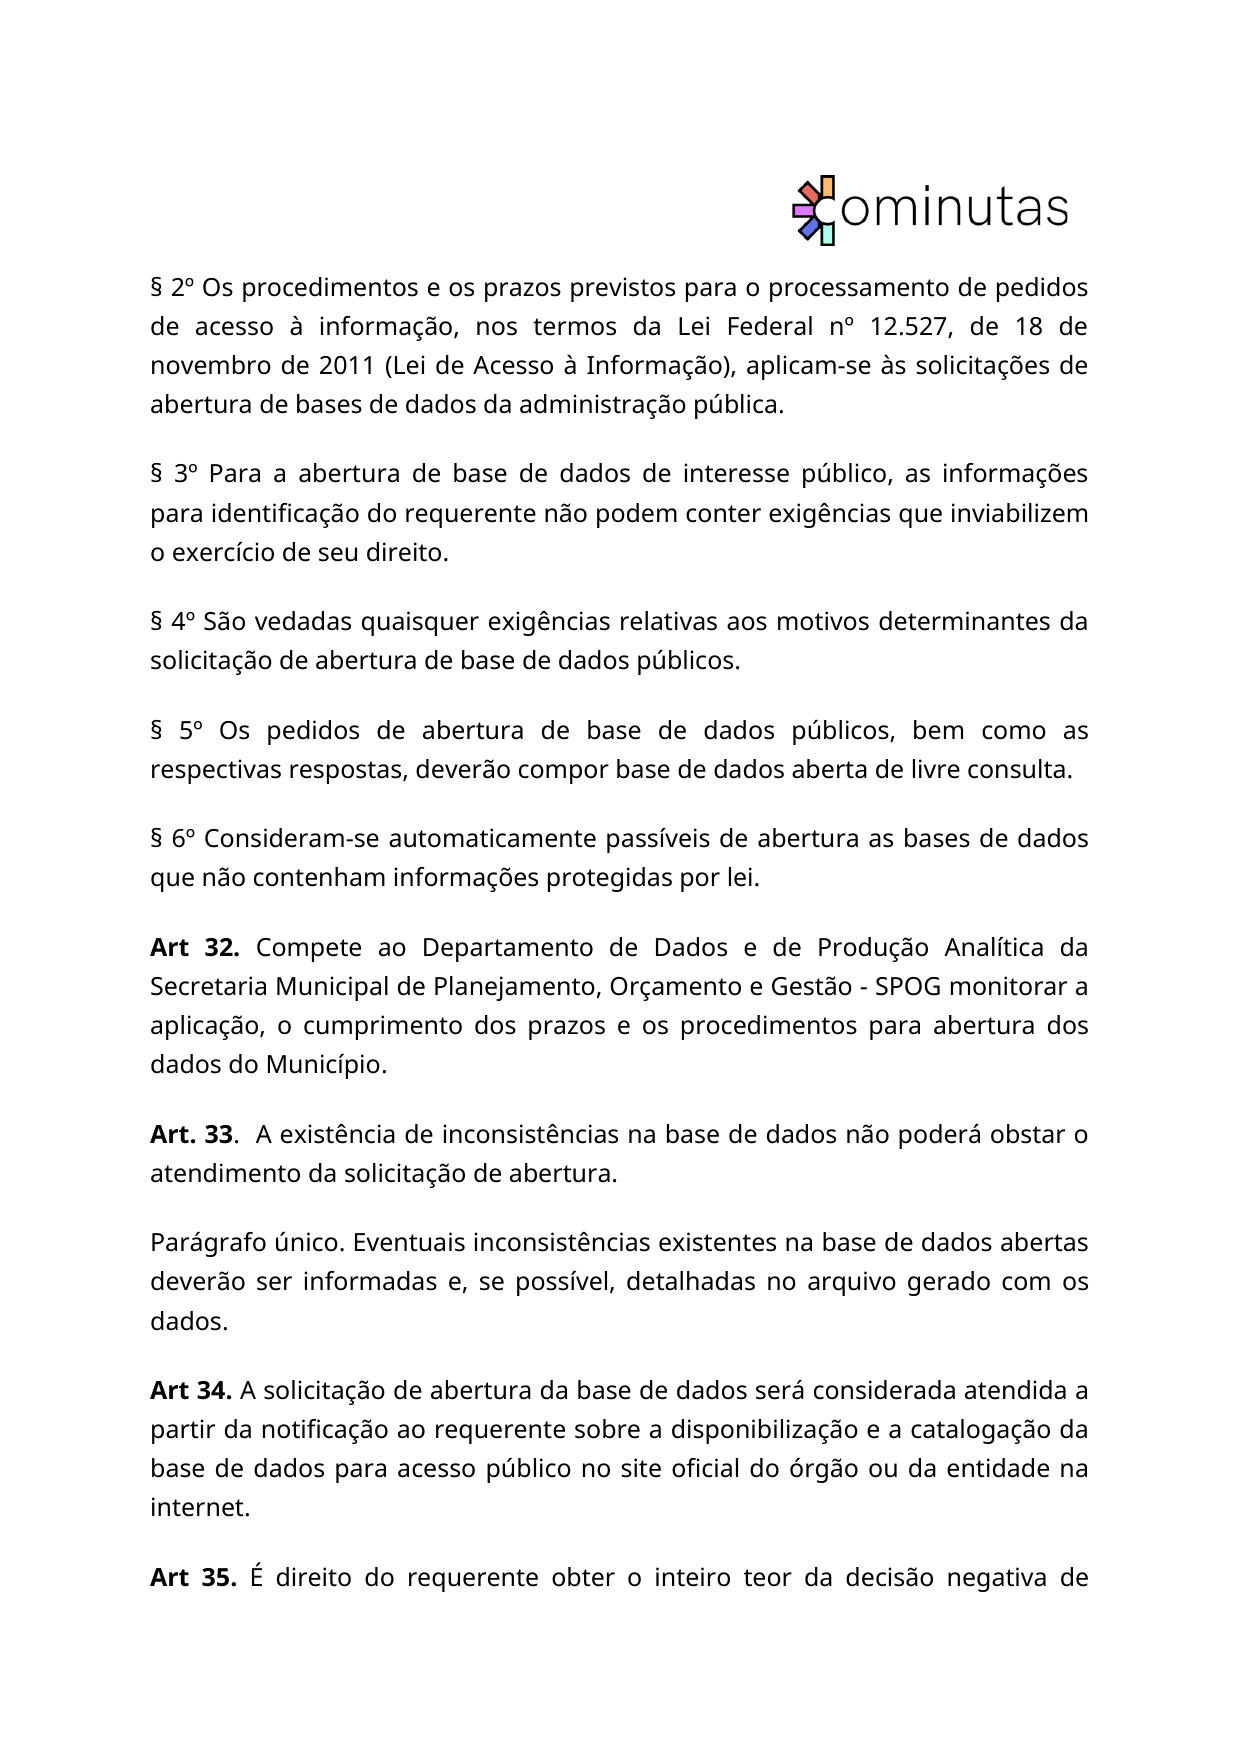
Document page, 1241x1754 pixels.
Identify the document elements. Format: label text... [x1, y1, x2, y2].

text § 6º Consideram-se automaticamente passíveis de abertura as bases de dados que não contenham informações protegidas por lei. [150, 821, 1090, 894]
text Art 34. A solicitação de abertura da base de dados será considerada atendida a partir da notificação ao requerente sobre a disponibilização e a catalogação da base de dados para acesso público no site oficial do órgão ou da entidade na internet. [150, 1373, 1090, 1524]
picture [792, 175, 1068, 246]
text § 2º Os procedimentos e os prazos previstos para o processamento de pedidos de acesso à informação, nos termos da Lei Federal nº 12.527, de 18 de novembro de 2011 (Lei de Acesso à Informação), aplicam-se às solicitações de abertura de bases de dados da administração pública. [150, 269, 1090, 421]
text Parágrafo único. Eventuais inconsistências existentes na base de dados abertas deverão ser informadas e, se possível, detalhadas no arquivo gerado com os dados. [150, 1225, 1090, 1337]
text § 3º Para a abertura de base de dados de interesse público, as informações para identificação do requerente não podem conter exigências que inviabilizem o exercício de seu direito. [150, 456, 1090, 568]
text § 5º Os pedidos de abertura de base de dados públicos, bem como as respectivas respostas, deverão compor base de dados aberta de livre consulta. [150, 712, 1090, 786]
text Art. 33. A existência de inconsistências na base de dados não poderá obstar o atendimento da solicitação de abertura. [150, 1116, 1090, 1189]
text Art 32. Compete ao Departamento de Dados e de Produção Analítica da Secretaria Municipal de Planejamento, Orçamento e Gestão - SPOG monitorar a aplicação, o cumprimento dos prazos e os procedimentos para abertura dos dados do Município. [150, 929, 1090, 1081]
text Art 35. É direito do requerente obter o inteiro teor da decisão negativa de [150, 1559, 1090, 1593]
text § 4º São vedadas quaisquer exigências relativas aos motivos determinantes da solicitação de abertura de base de dados públicos. [150, 604, 1090, 677]
